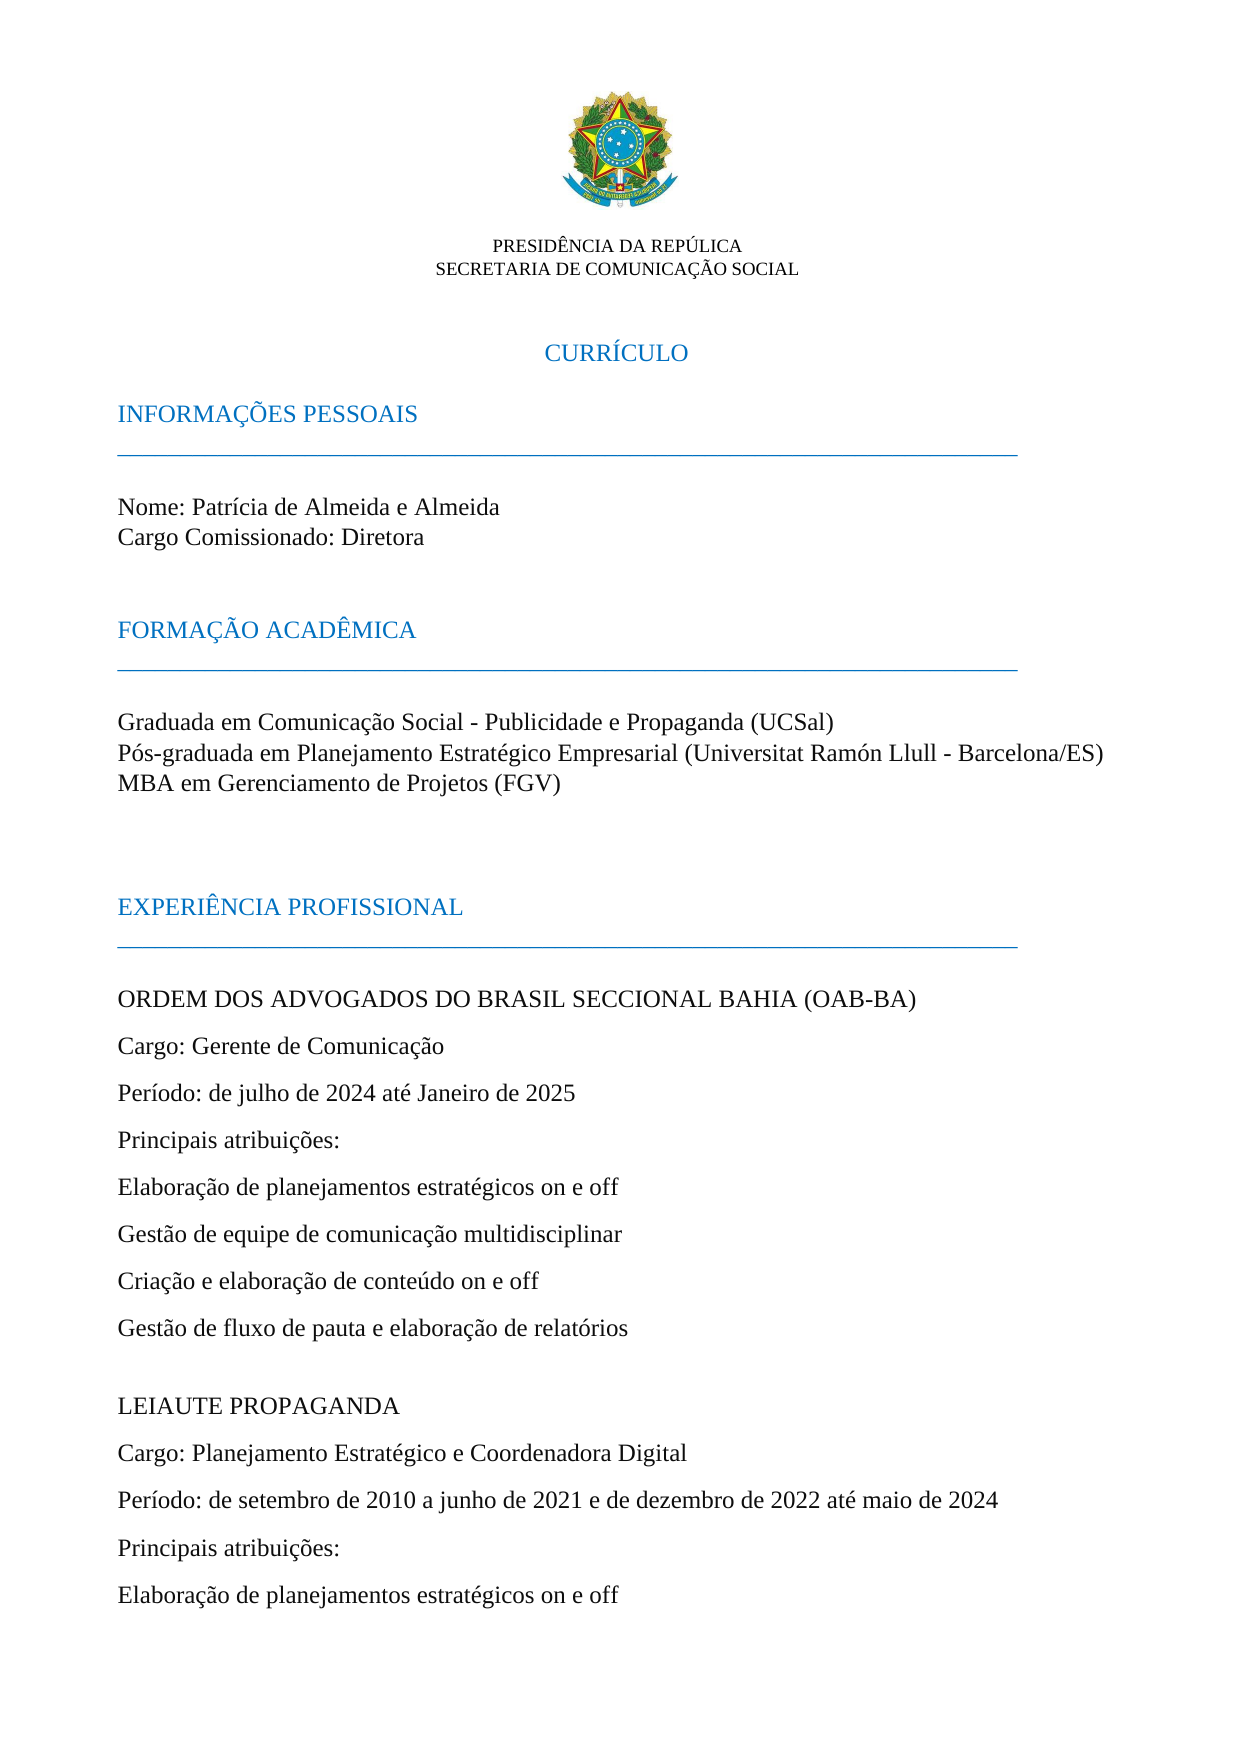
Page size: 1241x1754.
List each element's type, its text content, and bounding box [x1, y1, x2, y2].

text ORDEM DOS ADVOGADOS DO BRASIL SECCIONAL BAHIA (OAB-BA) [117, 984, 1122, 1012]
subtitle ________________________________________________________________________ [117, 922, 1122, 951]
text LEIAUTE PROPAGANDA [117, 1391, 1122, 1420]
text FORMAÇÃO ACADÊMICA [117, 615, 1122, 643]
text INFORMAÇÕES PESSOAIS [117, 399, 1122, 428]
text Gestão de equipe de comunicação multidisciplinar [117, 1219, 1122, 1248]
text Cargo: Planejamento Estratégico e Coordenadora Digital [117, 1438, 1122, 1467]
text Principais atribuições: [117, 1125, 1122, 1154]
text EXPERIÊNCIA PROFISSIONAL [117, 892, 1122, 920]
text Elaboração de planejamentos estratégicos on e off [117, 1580, 1122, 1608]
text CURRÍCULO [118, 338, 1121, 367]
text Criação e elaboração de conteúdo on e off [117, 1266, 1122, 1295]
text Graduada em Comunicação Social - Publicidade e Propaganda (UCSal) [117, 707, 1122, 736]
text Gestão de fluxo de pauta e elaboração de relatórios [117, 1313, 1122, 1342]
text Período: de julho de 2024 até Janeiro de 2025 [117, 1078, 1122, 1107]
text Principais atribuições: [117, 1533, 1122, 1561]
subtitle ________________________________________________________________________ [117, 646, 1122, 674]
text SECRETARIA DE COMUNICAÇÃO SOCIAL [118, 257, 1122, 279]
text Pós-graduada em Planejamento Estratégico Empresarial (Universitat Ramón Llull - Barcelona/ES) [117, 738, 1122, 767]
text Cargo: Gerente de Comunicação [117, 1031, 1122, 1060]
text Cargo Comissionado: Diretora [117, 522, 1122, 551]
text MBA em Gerenciamento de Projetos (FGV) [117, 768, 1122, 797]
text Nome: Patrícia de Almeida e Almeida [117, 492, 1122, 520]
text Elaboração de planejamentos estratégicos on e off [117, 1172, 1122, 1201]
text Período: de setembro de 2010 a junho de 2021 e de dezembro de 2022 até maio de 2024 [117, 1486, 1122, 1514]
text PRESIDÊNCIA DA REPÚLICA [118, 234, 1122, 256]
subtitle ________________________________________________________________________ [117, 430, 1122, 459]
